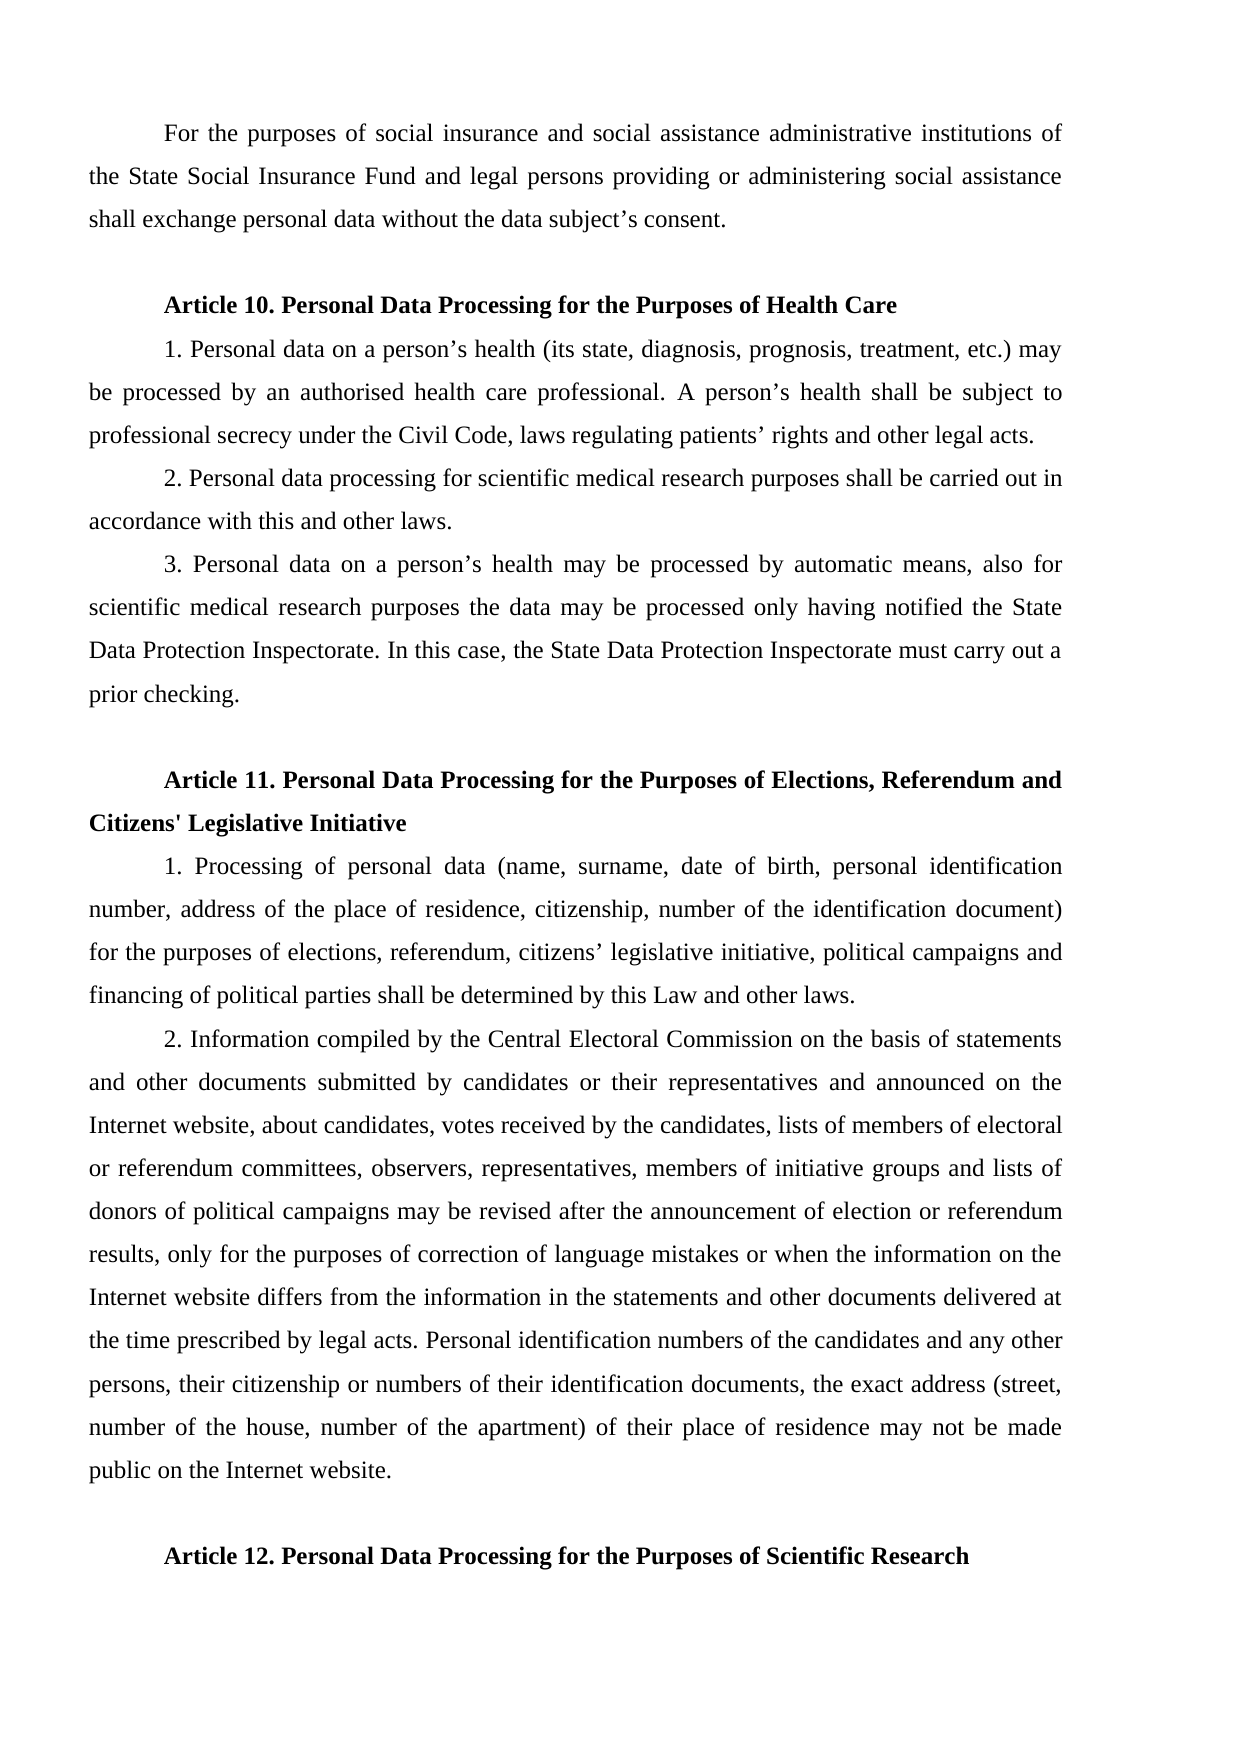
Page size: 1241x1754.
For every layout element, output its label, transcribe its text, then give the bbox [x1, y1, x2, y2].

text 1. Personal data on a person’s health (its state, diagnosis, prognosis, treatment, etc.) may be processed by an authorised health care professional. A person’s health shall be subject to professional secrecy under the Civil Code, laws regulating patients’ rights and other legal acts. [89, 334, 1063, 449]
text 3. Personal data on a person’s health may be processed by automatic means, also for scientific medical research purposes the data may be processed only having notified the State Data Protection Inspectorate. In this case, the State Data Protection Inspectorate must carry out a prior checking. [89, 549, 1063, 707]
text 1. Processing of personal data (name, surname, date of birth, personal identification number, address of the place of residence, citizenship, number of the identification document) for the purposes of elections, referendum, citizens’ legislative initiative, political campaigns and financing of political parties shall be determined by this Law and other laws. [89, 851, 1063, 1009]
text Article 11. Personal Data Processing for the Purposes of Elections, Referendum and Citizens' Legislative Initiative [89, 765, 1063, 837]
text 2. Information compiled by the Central Electoral Commission on the basis of statements and other documents submitted by candidates or their representatives and announced on the Internet website, about candidates, votes received by the candidates, lists of members of electoral or referendum committees, observers, representatives, members of initiative groups and lists of donors of political campaigns may be revised after the announcement of election or referendum results, only for the purposes of correction of language mistakes or when the information on the Internet website differs from the information in the statements and other documents delivered at the time prescribed by legal acts. Personal identification numbers of the candidates and any other persons, their citizenship or numbers of their identification documents, the exact address (street, number of the house, number of the apartment) of their place of residence may not be made public on the Internet website. [89, 1024, 1063, 1484]
text Article 10. Personal Data Processing for the Purposes of Health Care [89, 291, 1063, 319]
text 2. Personal data processing for scientific medical research purposes shall be carried out in accordance with this and other laws. [89, 463, 1063, 535]
text For the purposes of social insurance and social assistance administrative institutions of the State Social Insurance Fund and legal persons providing or administering social assistance shall exchange personal data without the data subject’s consent. [89, 118, 1063, 233]
text Article 12. Personal Data Processing for the Purposes of Scientific Research [89, 1541, 1063, 1570]
